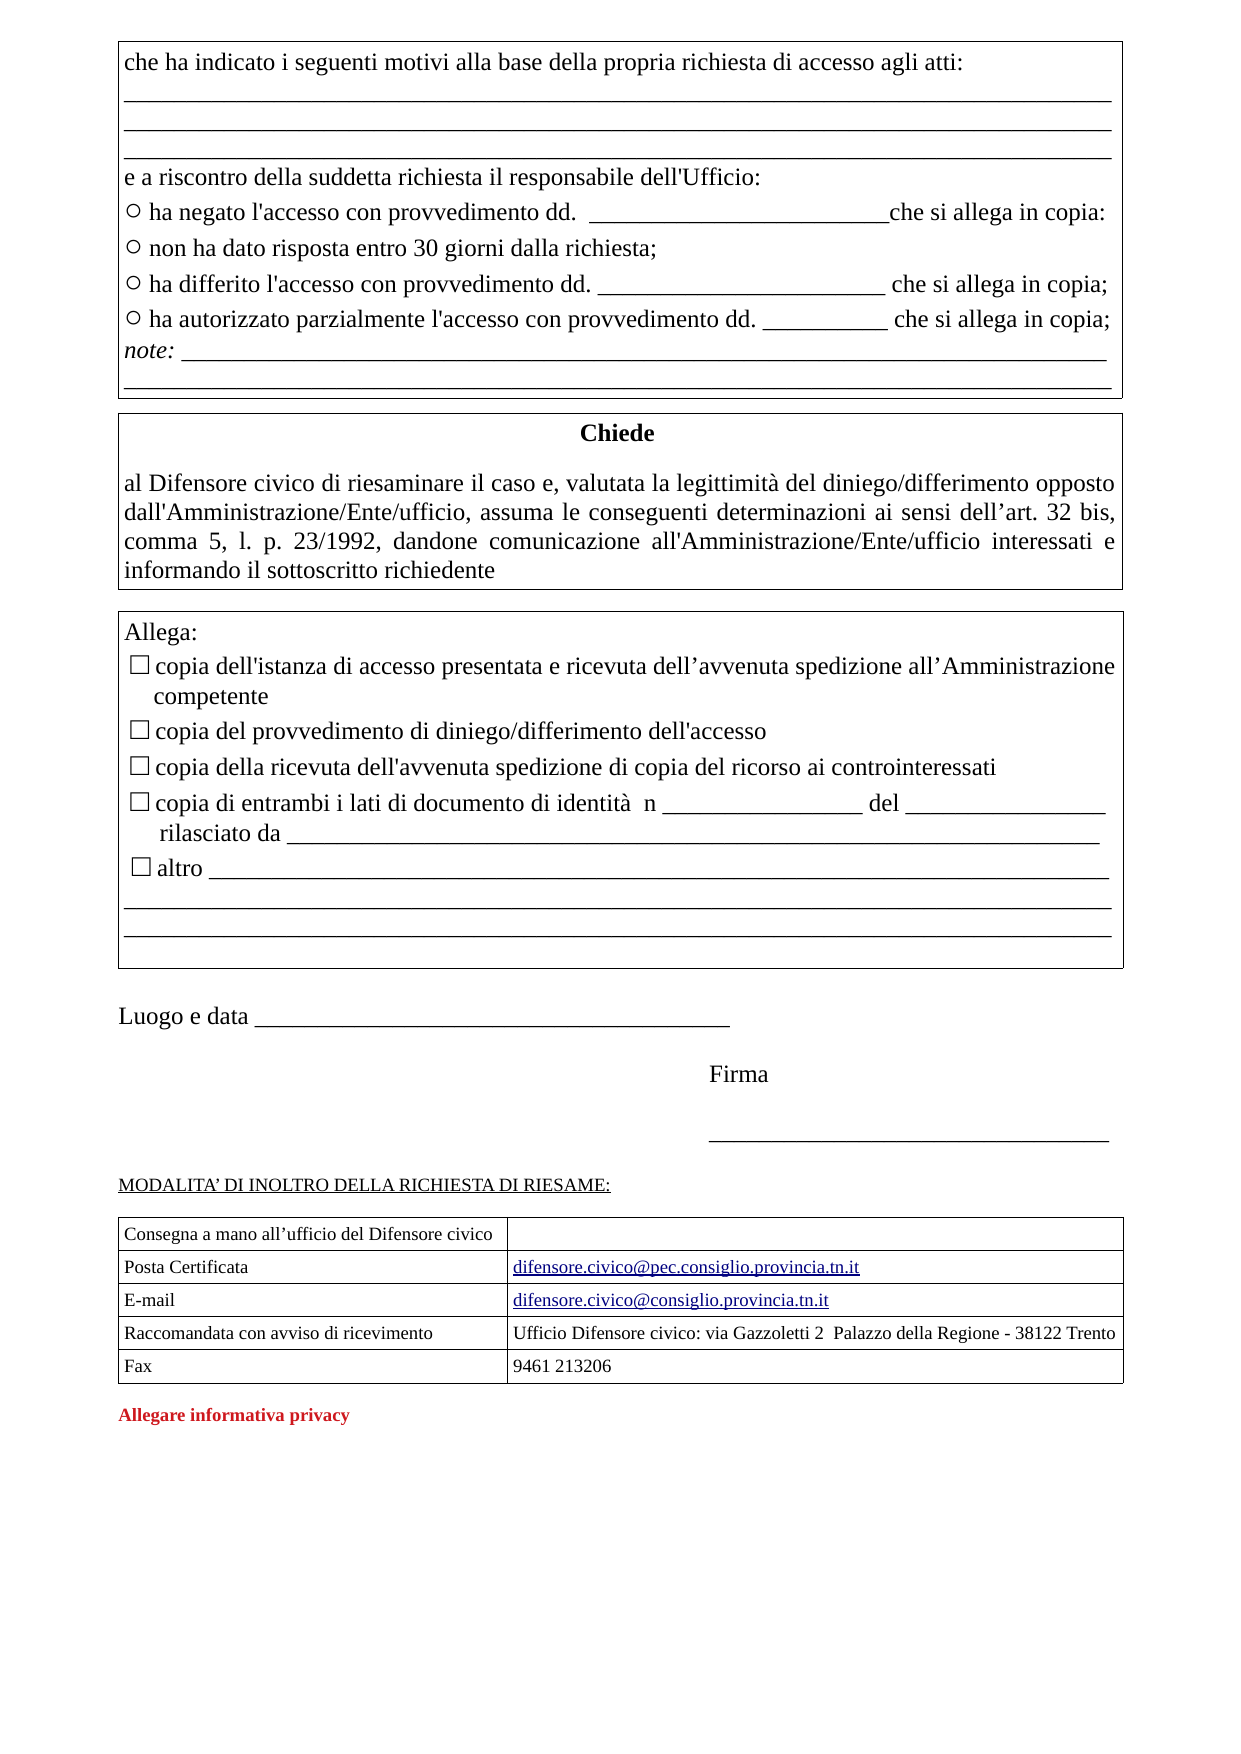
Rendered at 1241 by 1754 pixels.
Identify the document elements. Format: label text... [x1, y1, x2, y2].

table_header che ha indicato i seguenti motivi alla base della propria richiesta di accesso agli atti: _____________________________________________________________________________________________________________________________________________________________________________________________________________________________________________ e a riscontro della suddetta richiesta il responsabile dell'Ufficio: ○ ha negato l'accesso con provvedimento dd. ________________________che si allega in copia: ○ non ha dato risposta entro 30 giorni dalla richiesta; ○ ha differito l'accesso con provvedimento dd. _______________________ che si allega in copia; ○ ha autorizzato parzialmente l'accesso con provvedimento dd. __________ che si allega in copia; note: __________________________________________________________________________ _______________________________________________________________________________ [119, 42, 1122, 398]
table_cell Posta Certificata [119, 1251, 507, 1283]
text MODALITA’ DI INOLTRO DELLA RICHIESTA DI RIESAME: [118, 1174, 1122, 1195]
table_header Allega: □ copia dell'istanza di accesso presentata e ricevuta dell’avvenuta spedizione all’Amministrazione competente □ copia del provvedimento di diniego/differimento dell'accesso □ copia della ricevuta dell'avvenuta spedizione di copia del ricorso ai controinteressati □ copia di entrambi i lati di documento di identità n ________________ del ________________ rilasciato da _________________________________________________________________ □ altro ________________________________________________________________________ ______________________________________________________________________________________________________________________________________________________________ [119, 612, 1123, 967]
table_cell Ufficio Difensore civico: via Gazzoletti 2 Palazzo della Regione - 38122 Trento [508, 1317, 1123, 1349]
table_cell Raccomandata con avviso di ricevimento [119, 1317, 507, 1349]
table_cell difensore.civico@pec.consiglio.provincia.tn.it [508, 1251, 1123, 1283]
text Firma [118, 1059, 1122, 1087]
text ________________________________ [118, 1116, 1122, 1145]
table_cell 9461 213206 [508, 1350, 1123, 1382]
table_cell Fax [119, 1350, 507, 1382]
table_cell difensore.civico@consiglio.provincia.tn.it [508, 1284, 1123, 1316]
text Luogo e data ______________________________________ [118, 1001, 1122, 1030]
table_header [508, 1218, 1123, 1250]
table_header Chiede al Difensore civico di riesaminare il caso e, valutata la legittimità del diniego/differimento opposto dall'Amministrazione/Ente/ufficio, assuma le conseguenti determinazioni ai sensi dell’art. 32 bis, comma 5, l. p. 23/1992, dandone comunicazione all'Amministrazione/Ente/ufficio interessati e informando il sottoscritto richiedente [119, 414, 1122, 589]
table_cell E-mail [119, 1284, 507, 1316]
table_header Consegna a mano all’ufficio del Difensore civico [119, 1218, 507, 1250]
text Allegare informativa privacy [118, 1404, 1122, 1426]
